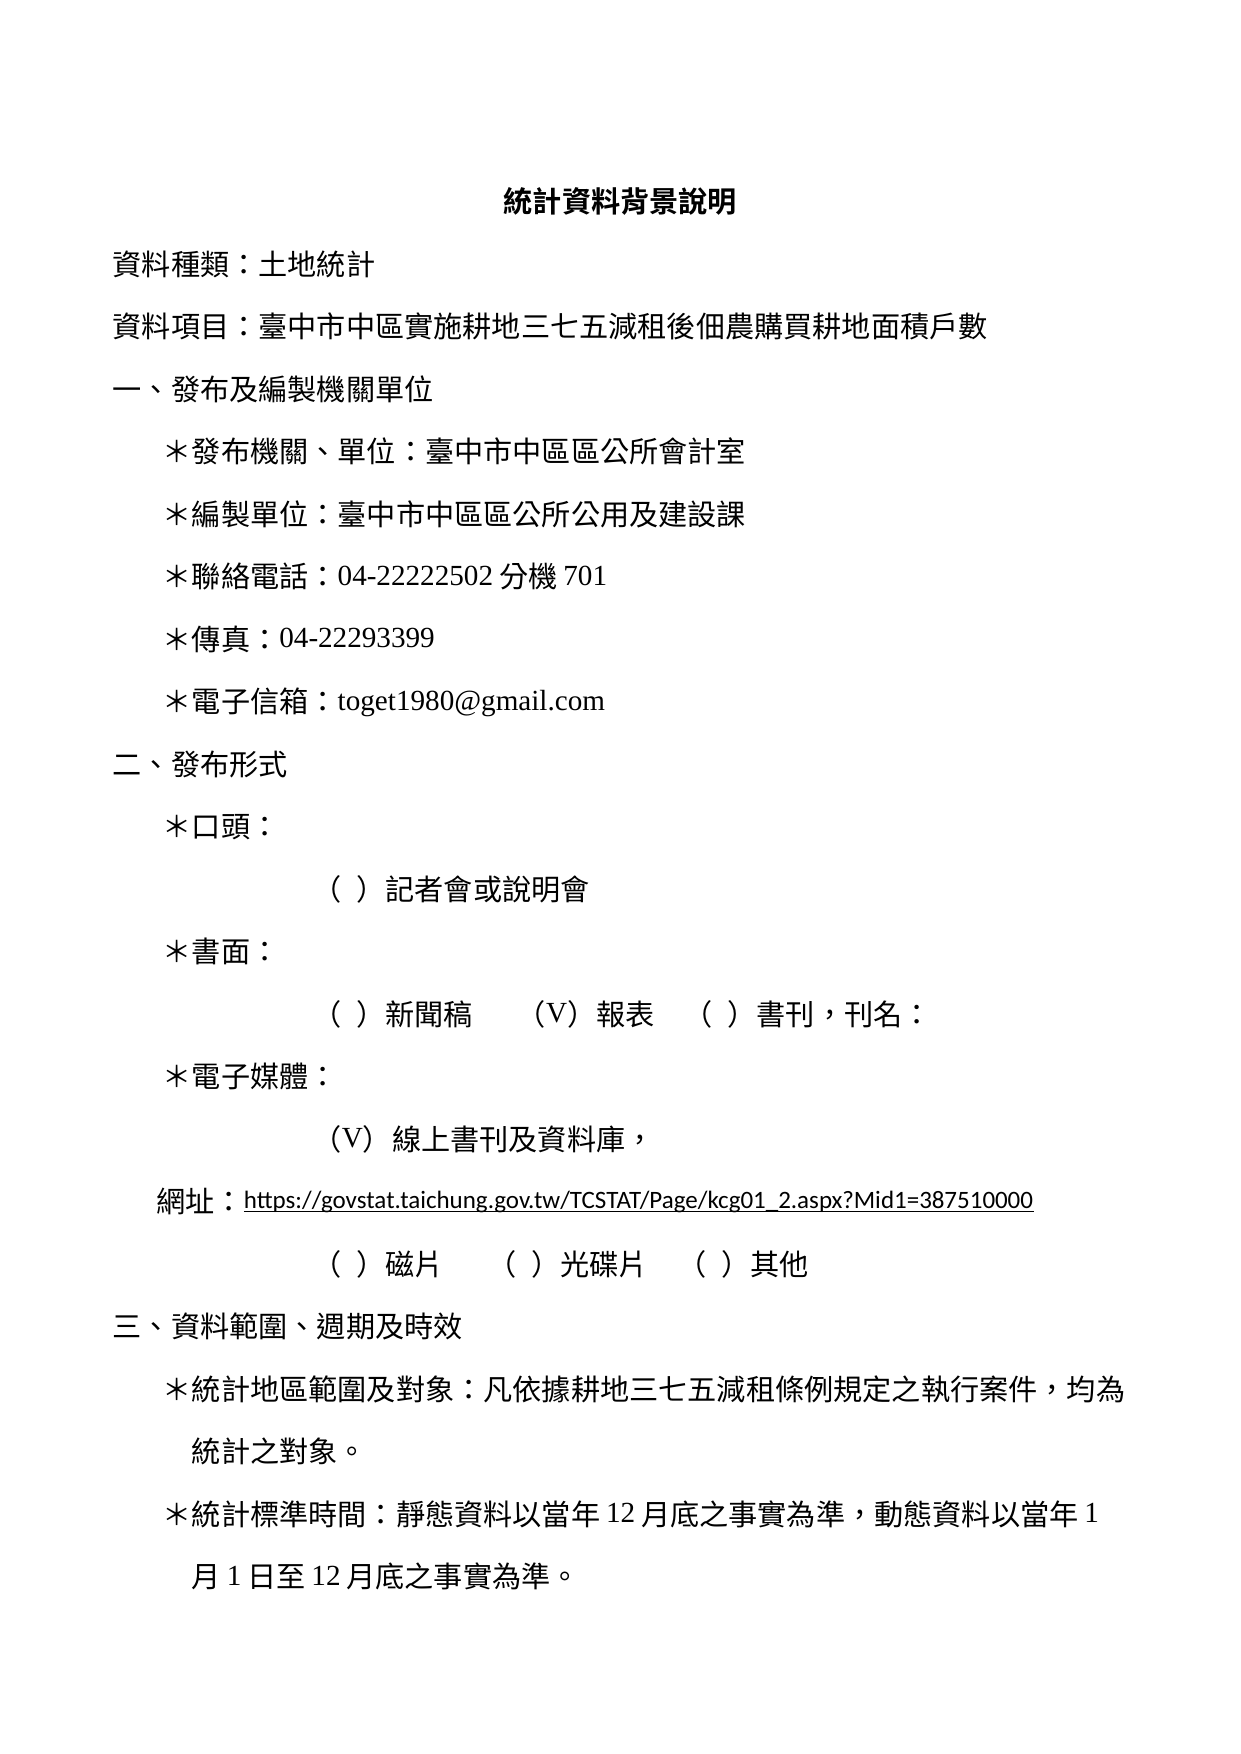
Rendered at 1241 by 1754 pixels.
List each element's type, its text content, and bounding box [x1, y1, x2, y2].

text （ ）新聞稿 （V）報表 （ ）書刊，刊名： [312, 971, 1128, 1033]
text ＊發布機關、單位：臺中市中區區公所會計室 [162, 408, 1128, 471]
text ＊口頭： [162, 783, 1128, 846]
text 二、發布形式 [112, 721, 1128, 783]
text ＊電子媒體： [162, 1033, 1128, 1096]
text （ ）磁片 （ ）光碟片 （ ）其他 [312, 1221, 1128, 1283]
text ＊電子信箱：toget1980@gmail.com [162, 658, 1128, 721]
text ＊編製單位：臺中市中區區公所公用及建設課 [162, 471, 1128, 533]
text 資料種類：土地統計 [112, 221, 1128, 283]
text 網址：https://govstat.taichung.gov.tw/TCSTAT/Page/kcg01_2.aspx?Mid1=387510000 [112, 1158, 1128, 1221]
text ＊統計地區範圍及對象：凡依據耕地三七五減租條例規定之執行案件，均為統計之對象。 [162, 1346, 1128, 1471]
text ＊書面： [162, 908, 1128, 971]
text （V）線上書刊及資料庫， [312, 1096, 1128, 1158]
text 資料項目：臺中市中區實施耕地三七五減租後佃農購買耕地面積戶數 [112, 283, 1128, 346]
text ＊聯絡電話：04-22222502分機701 [162, 533, 1128, 596]
text ＊統計標準時間：靜態資料以當年12月底之事實為準，動態資料以當年1月1日至12月底之事實為準。 [162, 1471, 1128, 1596]
text （ ）記者會或說明會 [312, 846, 1128, 908]
text 統計資料背景說明 [112, 158, 1128, 221]
text 三、資料範圍、週期及時效 [112, 1283, 1128, 1346]
text 一、發布及編製機關單位 [112, 346, 1128, 408]
text ＊傳真：04-22293399 [162, 596, 1128, 658]
